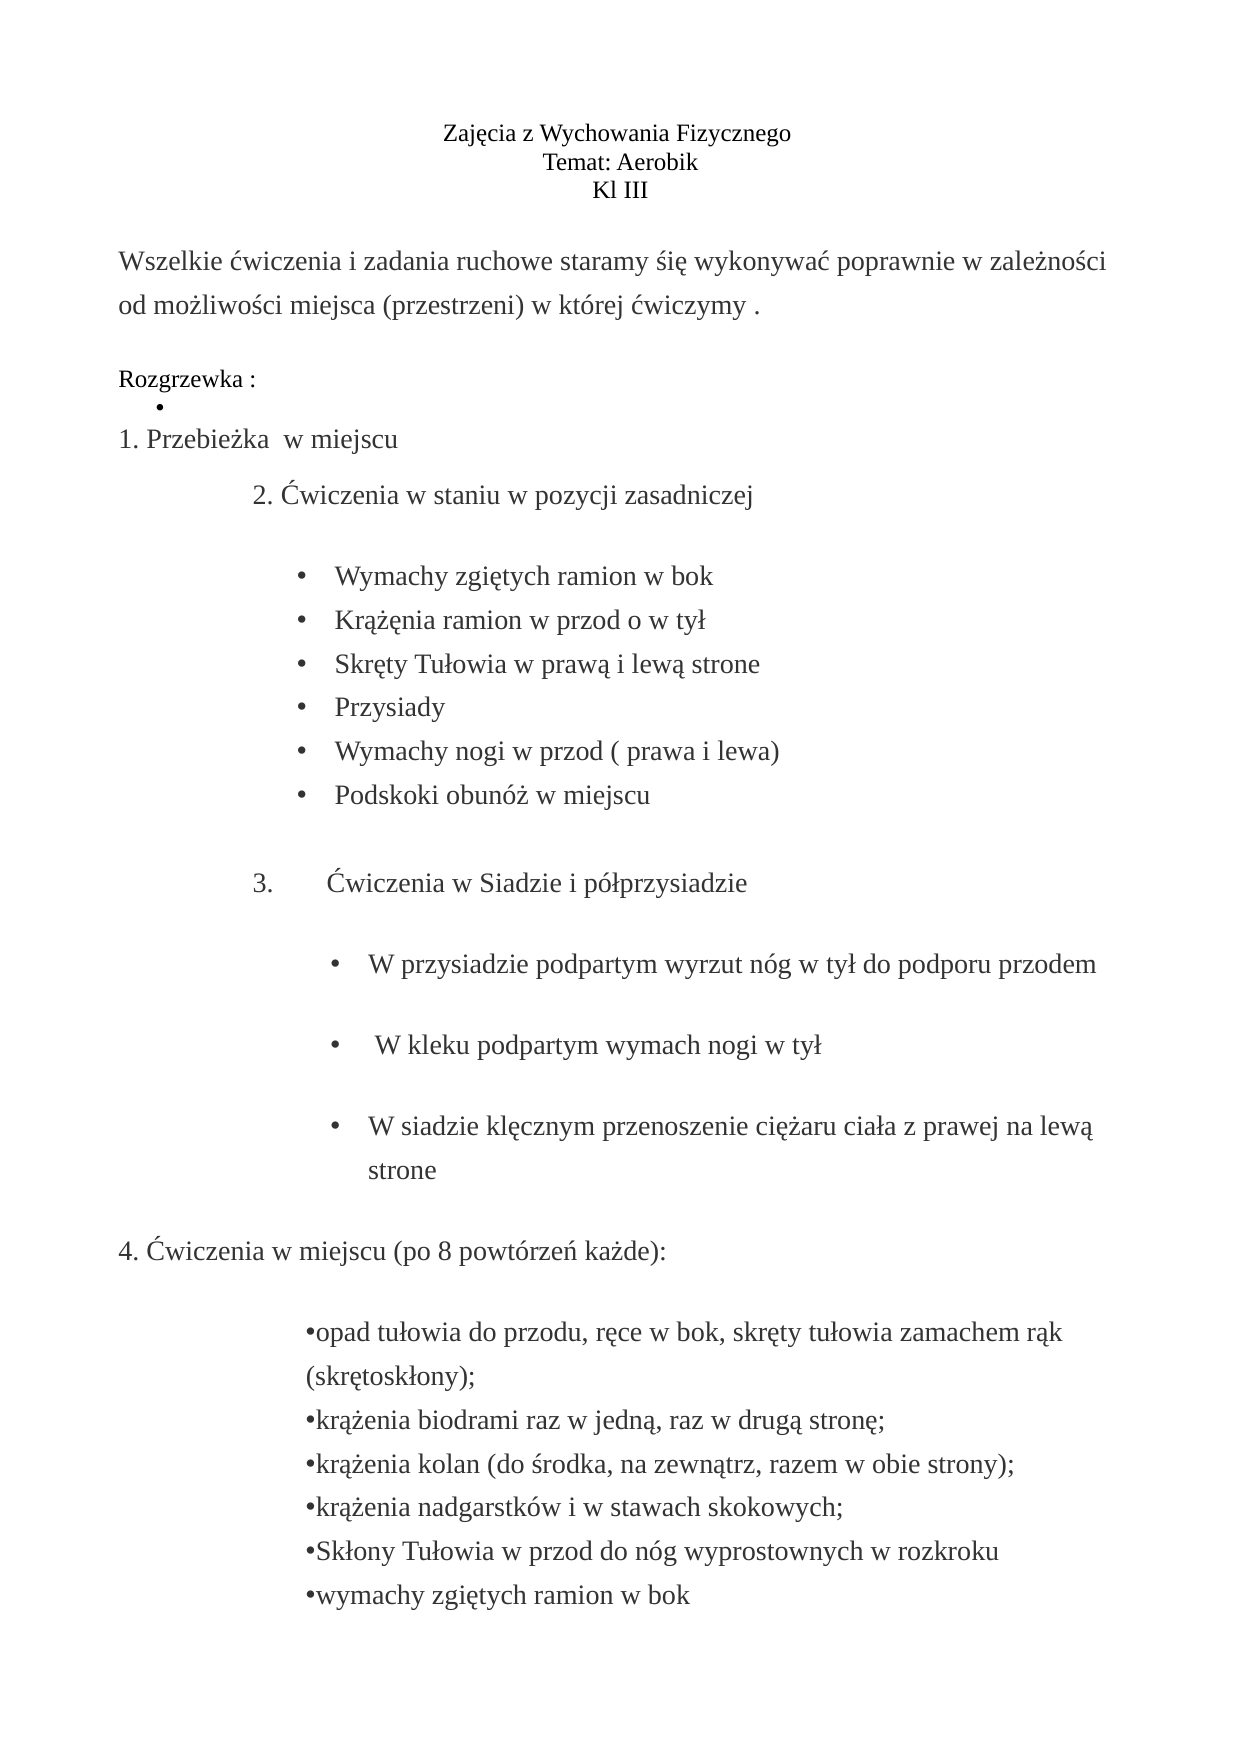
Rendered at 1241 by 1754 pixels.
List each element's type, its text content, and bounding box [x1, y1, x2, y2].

list krążenia kolan (do środka, na zewnątrz, razem w obie strony); [118, 1436, 1122, 1479]
list Skręty Tułowia w prawą i lewą strone [297, 636, 1122, 679]
list Krążęnia ramion w przod o w tył [297, 592, 1122, 636]
list wymachy zgiętych ramion w bok [118, 1567, 1122, 1611]
text 1. Przebieżka w miejscu [118, 422, 1122, 454]
list W siadzie klęcznym przenoszenie ciężaru ciała z prawej na lewą strone [330, 1098, 1122, 1186]
text Temat: Aerobik [118, 147, 1122, 176]
list Skłony Tułowia w przod do nóg wyprostownych w rozkroku [118, 1523, 1122, 1567]
list krążenia biodrami raz w jedną, raz w drugą stronę; [118, 1392, 1122, 1436]
list Wymachy nogi w przod ( prawa i lewa) [297, 723, 1122, 767]
list Podskoki obunóż w miejscu [297, 767, 1122, 811]
list Wymachy zgiętych ramion w bok [297, 548, 1122, 592]
text 2. Ćwiczenia w staniu w pozycji zasadniczej [252, 467, 1122, 511]
text 4. Ćwiczenia w miejscu (po 8 powtórzeń każde): [118, 1223, 1122, 1267]
text Rozgrzewka : [118, 364, 1122, 393]
text Zajęcia z Wychowania Fizycznego [118, 118, 1122, 147]
list W kleku podpartym wymach nogi w tył [330, 1017, 1122, 1061]
list W przysiadzie podpartym wyrzut nóg w tył do podporu przodem [330, 936, 1122, 979]
list Przysiady [297, 679, 1122, 723]
list opad tułowia do przodu, ręce w bok, skręty tułowia zamachem rąk (skrętoskłony); [118, 1304, 1122, 1392]
list Ćwiczenia w Siadzie i półprzysiadzie [252, 854, 1122, 898]
text Kl III [118, 176, 1122, 204]
text Wszelkie ćwiczenia i zadania ruchowe staramy śię wykonywać poprawnie w zależności od możliwości miejsca (przestrzeni) w której ćwiczymy . [118, 233, 1122, 321]
list krążenia nadgarstków i w stawach skokowych; [118, 1479, 1122, 1523]
